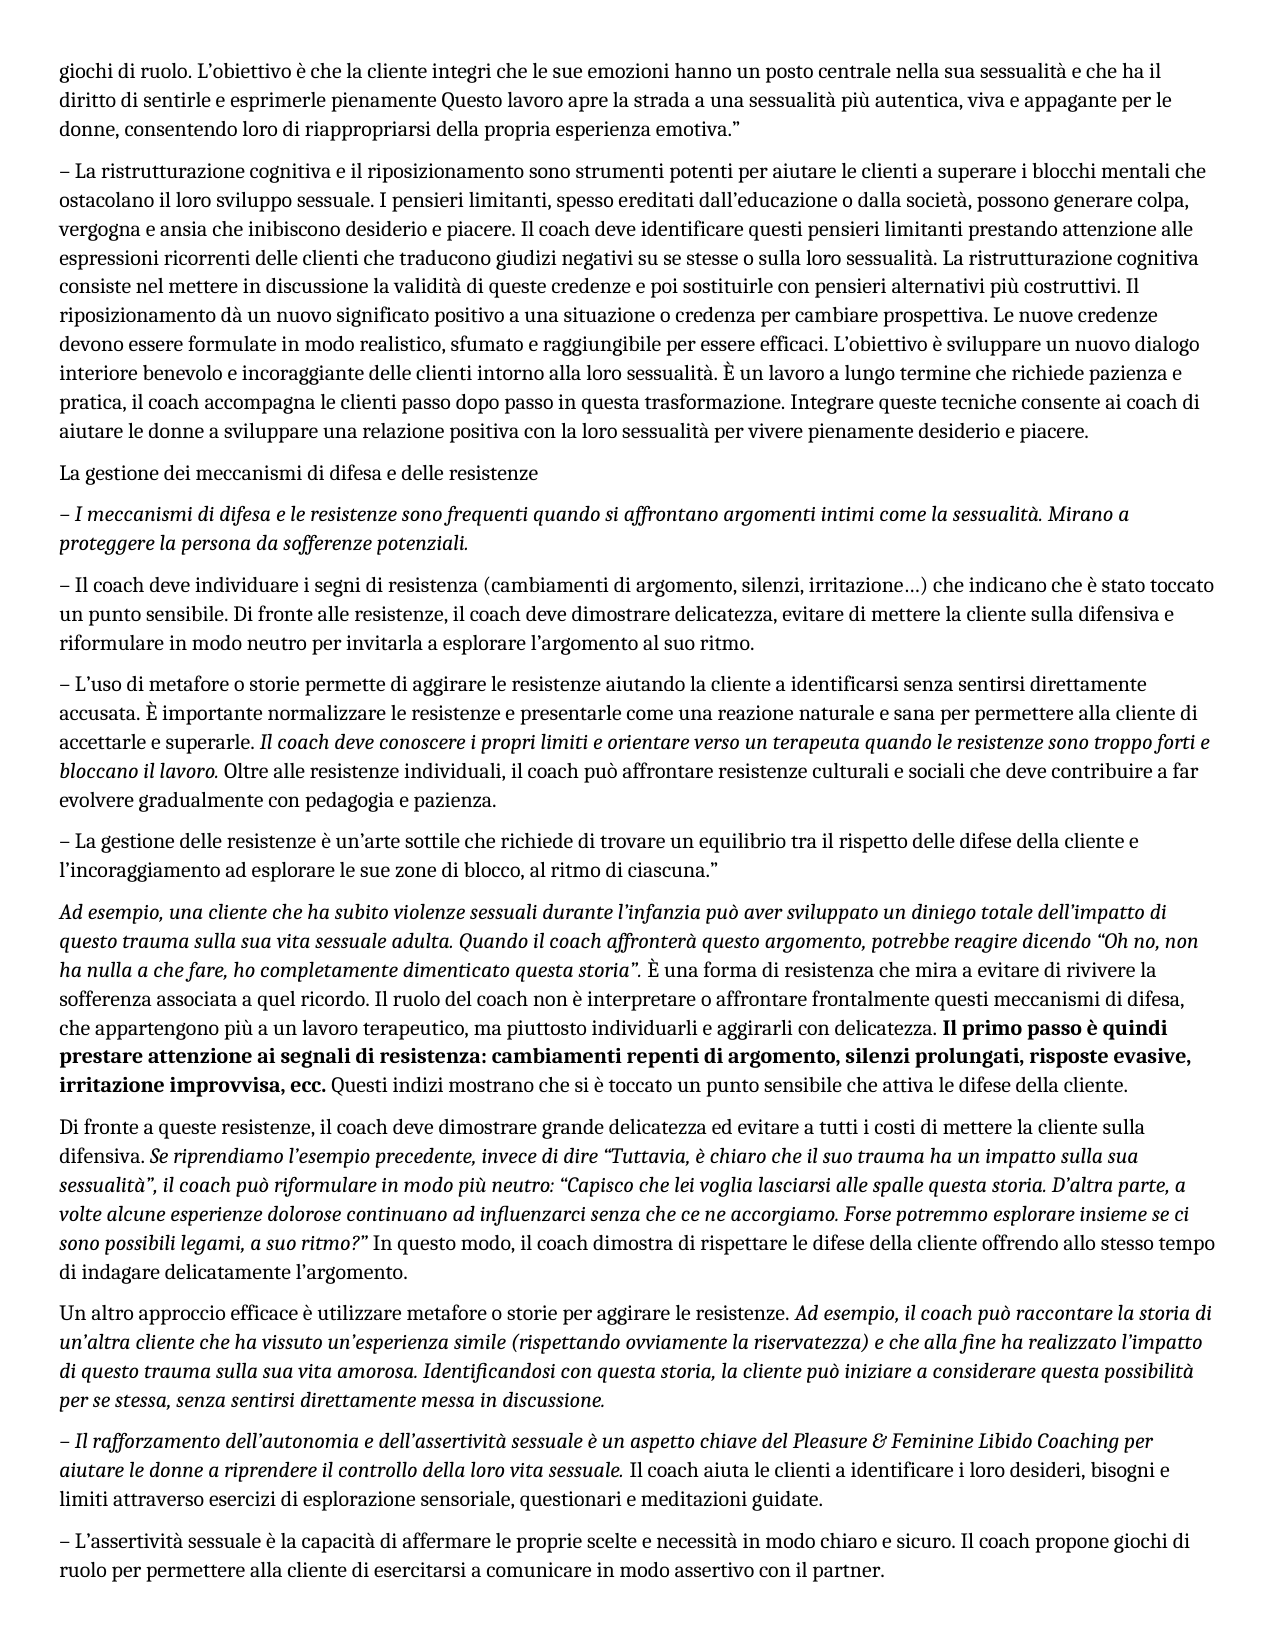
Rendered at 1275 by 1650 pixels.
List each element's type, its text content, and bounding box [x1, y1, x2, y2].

text – La ristrutturazione cognitiva e il riposizionamento sono strumenti potenti per aiutare le clienti a superare i blocchi mentali che ostacolano il loro sviluppo sessuale. I pensieri limitanti, spesso ereditati dall’educazione o dalla società, possono generare colpa, vergogna e ansia che inibiscono desiderio e piacere. Il coach deve identificare questi pensieri limitanti prestando attenzione alle espressioni ricorrenti delle clienti che traducono giudizi negativi su se stesse o sulla loro sessualità. La ristrutturazione cognitiva consiste nel mettere in discussione la validità di queste credenze e poi sostituirle con pensieri alternativi più costruttivi. Il riposizionamento dà un nuovo significato positivo a una situazione o credenza per cambiare prospettiva. Le nuove credenze devono essere formulate in modo realistico, sfumato e raggiungibile per essere efficaci. L’obiettivo è sviluppare un nuovo dialogo interiore benevolo e incoraggiante delle clienti intorno alla loro sessualità. È un lavoro a lungo termine che richiede pazienza e pratica, il coach accompagna le clienti passo dopo passo in questa trasformazione. Integrare queste tecniche consente ai coach di aiutare le donne a sviluppare una relazione positiva con la loro sessualità per vivere pienamente desiderio e piacere. [59, 158, 1216, 444]
text – La gestione delle resistenze è un’arte sottile che richiede di trovare un equilibrio tra il rispetto delle difese della cliente e l’incoraggiamento ad esplorare le sue zone di blocco, al ritmo di ciascuna.” [59, 829, 1216, 883]
text Un altro approccio efficace è utilizzare metafore o storie per aggirare le resistenze. Ad esempio, il coach può raccontare la storia di un’altra cliente che ha vissuto un’esperienza simile (rispettando ovviamente la riservatezza) e che alla fine ha realizzato l’impatto di questo trauma sulla sua vita amorosa. Identificandosi con questa storia, la cliente può iniziare a considerare questa possibilità per se stessa, senza sentirsi direttamente messa in discussione. [59, 1301, 1216, 1413]
text – I meccanismi di difesa e le resistenze sono frequenti quando si affrontano argomenti intimi come la sessualità. Mirano a proteggere la persona da sofferenze potenziali. [59, 502, 1216, 556]
text – L’assertività sessuale è la capacità di affermare le proprie scelte e necessità in modo chiaro e sicuro. Il coach propone giochi di ruolo per permettere alla cliente di esercitarsi a comunicare in modo assertivo con il partner. [59, 1529, 1216, 1583]
text – L’uso di metafore o storie permette di aggirare le resistenze aiutando la cliente a identificarsi senza sentirsi direttamente accusata. È importante normalizzare le resistenze e presentarle come una reazione naturale e sana per permettere alla cliente di accettarle e superarle. Il coach deve conoscere i propri limiti e orientare verso un terapeuta quando le resistenze sono troppo forti e bloccano il lavoro. Oltre alle resistenze individuali, il coach può affrontare resistenze culturali e sociali che deve contribuire a far evolvere gradualmente con pedagogia e pazienza. [59, 672, 1216, 813]
text La gestione dei meccanismi di difesa e delle resistenze [59, 461, 1216, 486]
text – Il coach deve individuare i segni di resistenza (cambiamenti di argomento, silenzi, irritazione…) che indicano che è stato toccato un punto sensibile. Di fronte alle resistenze, il coach deve dimostrare delicatezza, evitare di mettere la cliente sulla difensiva e riformulare in modo neutro per invitarla a esplorare l’argomento al suo ritmo. [59, 572, 1216, 656]
text Ad esempio, una cliente che ha subito violenze sessuali durante l’infanzia può aver sviluppato un diniego totale dell’impatto di questo trauma sulla sua vita sessuale adulta. Quando il coach affronterà questo argomento, potrebbe reagire dicendo “Oh no, non ha nulla a che fare, ho completamente dimenticato questa storia”. È una forma di resistenza che mira a evitare di rivivere la sofferenza associata a quel ricordo. Il ruolo del coach non è interpretare o affrontare frontalmente questi meccanismi di difesa, che appartengono più a un lavoro terapeutico, ma piuttosto individuarli e aggirarli con delicatezza. Il primo passo è quindi prestare attenzione ai segnali di resistenza: cambiamenti repenti di argomento, silenzi prolungati, risposte evasive, irritazione improvvisa, ecc. Questi indizi mostrano che si è toccato un punto sensibile che attiva le difese della cliente. [59, 899, 1216, 1098]
text – Il rafforzamento dell’autonomia e dell’assertività sessuale è un aspetto chiave del Pleasure & Feminine Libido Coaching per aiutare le donne a riprendere il controllo della loro vita sessuale. Il coach aiuta le clienti a identificare i loro desideri, bisogni e limiti attraverso esercizi di esplorazione sensoriale, questionari e meditazioni guidate. [59, 1429, 1216, 1512]
text Di fronte a queste resistenze, il coach deve dimostrare grande delicatezza ed evitare a tutti i costi di mettere la cliente sulla difensiva. Se riprendiamo l’esempio precedente, invece di dire “Tuttavia, è chiaro che il suo trauma ha un impatto sulla sua sessualità”, il coach può riformulare in modo più neutro: “Capisco che lei voglia lasciarsi alle spalle questa storia. D’altra parte, a volte alcune esperienze dolorose continuano ad influenzarci senza che ce ne accorgiamo. Forse potremmo esplorare insieme se ci sono possibili legami, a suo ritmo?” In questo modo, il coach dimostra di rispettare le difese della cliente offrendo allo stesso tempo di indagare delicatamente l’argomento. [59, 1115, 1216, 1285]
text giochi di ruolo. L’obiettivo è che la cliente integri che le sue emozioni hanno un posto centrale nella sua sessualità e che ha il diritto di sentirle e esprimerle pienamente Questo lavoro apre la strada a una sessualità più autentica, viva e appagante per le donne, consentendo loro di riappropriarsi della propria esperienza emotiva.” [59, 59, 1216, 142]
